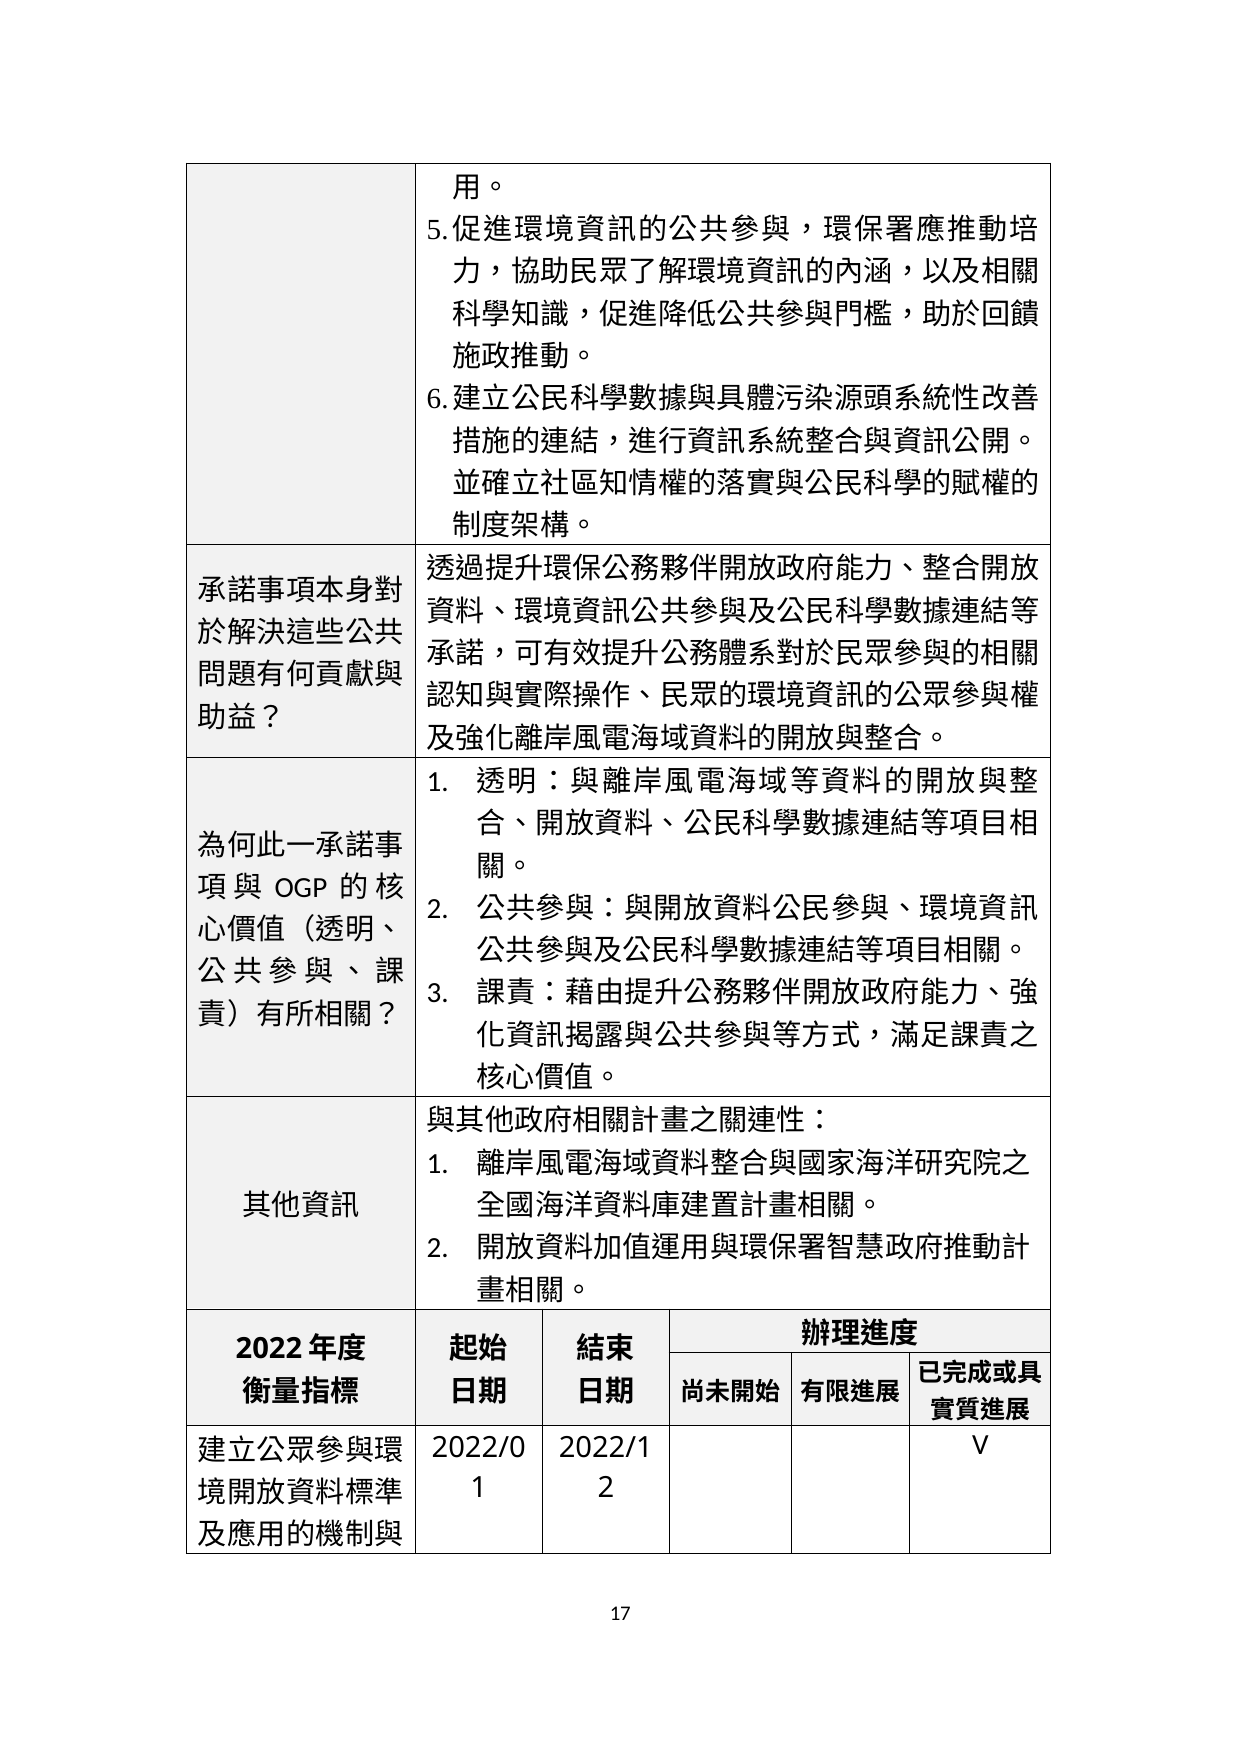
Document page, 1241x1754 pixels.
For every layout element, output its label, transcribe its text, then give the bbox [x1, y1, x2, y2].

table_cell 承諾事項本身對於解決這些公共問題有何貢獻與助益？ [187, 545, 415, 757]
table_cell [187, 164, 415, 544]
table_cell 建立公眾參與環境開放資料標準及應用的機制與 [187, 1426, 415, 1553]
table_cell 透過提升環保公務夥伴開放政府能力、整合開放資料、環境資訊公共參與及公民科學數據連結等承諾，可有效提升公務體系對於民眾參與的相關認知與實際操作、民眾的環境資訊的公眾參與權及強化離岸風電海域資料的開放與整合。 [416, 545, 1050, 757]
table_cell 透明：與離岸風電海域等資料的開放與整合、開放資料、公民科學數據連結等項目相關。 公共參與：與開放資料公民參與、環境資訊公共參與及公民科學數據連結等項目相關。 課責：藉由提升公務夥伴開放政府能力、強化資訊揭露與公共參與等方式，滿足課責之核心價值。 [416, 758, 1050, 1096]
table_cell 其他資訊 [187, 1097, 415, 1308]
table_cell 結束 日期 [543, 1310, 669, 1425]
table_cell 與其他政府相關計畫之關連性： 離岸風電海域資料整合與國家海洋研究院之全國海洋資料庫建置計畫相關。 開放資料加值運用與環保署智慧政府推動計畫相關。 [416, 1097, 1050, 1308]
table_cell [670, 1426, 791, 1553]
table_cell 有限進展 [792, 1353, 909, 1425]
table_cell 為何此一承諾事項與OGP的核心價值（透明、公共參與、課責）有所相關？ [187, 758, 415, 1096]
table_cell 2022年度 衡量指標 [187, 1310, 415, 1425]
table_cell V [910, 1426, 1050, 1553]
table_cell 辦理進度 [670, 1310, 1050, 1352]
table_cell 尚未開始 [670, 1353, 791, 1425]
table_cell 已完成或具實質進展 [910, 1353, 1050, 1425]
table_cell 2022/12 [543, 1426, 669, 1553]
table_cell 起始 日期 [416, 1310, 542, 1425]
table_cell 2022/01 [416, 1426, 542, 1553]
table_cell 協助環保署與各級環保單位的公務夥伴建構開放政府相關能力，包括：開放政府精神、資訊平台運作、資訊管理、公民參與機制、公私協力精神；並確保政府機關內部相關人員具相關能力。 整合相關機關、團體離岸風電既有海域相關資料。 太陽能光電環境與社會檢核資訊揭露。 強化資料標準及格式品質以促進加值運用：配合國家發展委員會政府開放資料及再利用作業要點規範及資料標準及品質機制，並透過公民參與機制滾動修正本署開放資料政策，藉由與其他單位開放資料之結合運用，以利環境決策或措施研擬及促進公眾對環境資料之加值應用。 促進環境資訊的公共參與，環保署應推動培力，協助民眾了解環境資訊的內涵，以及相關科學知識，促進降低公共參與門檻，助於回饋施政推動。 建立公民科學數據與具體污染源頭系統性改善措施的連結，進行資訊系統整合與資訊公開。並確立社區知情權的落實與公民科學的賦權的制度架構。 [416, 164, 1050, 544]
table_cell [792, 1426, 909, 1553]
